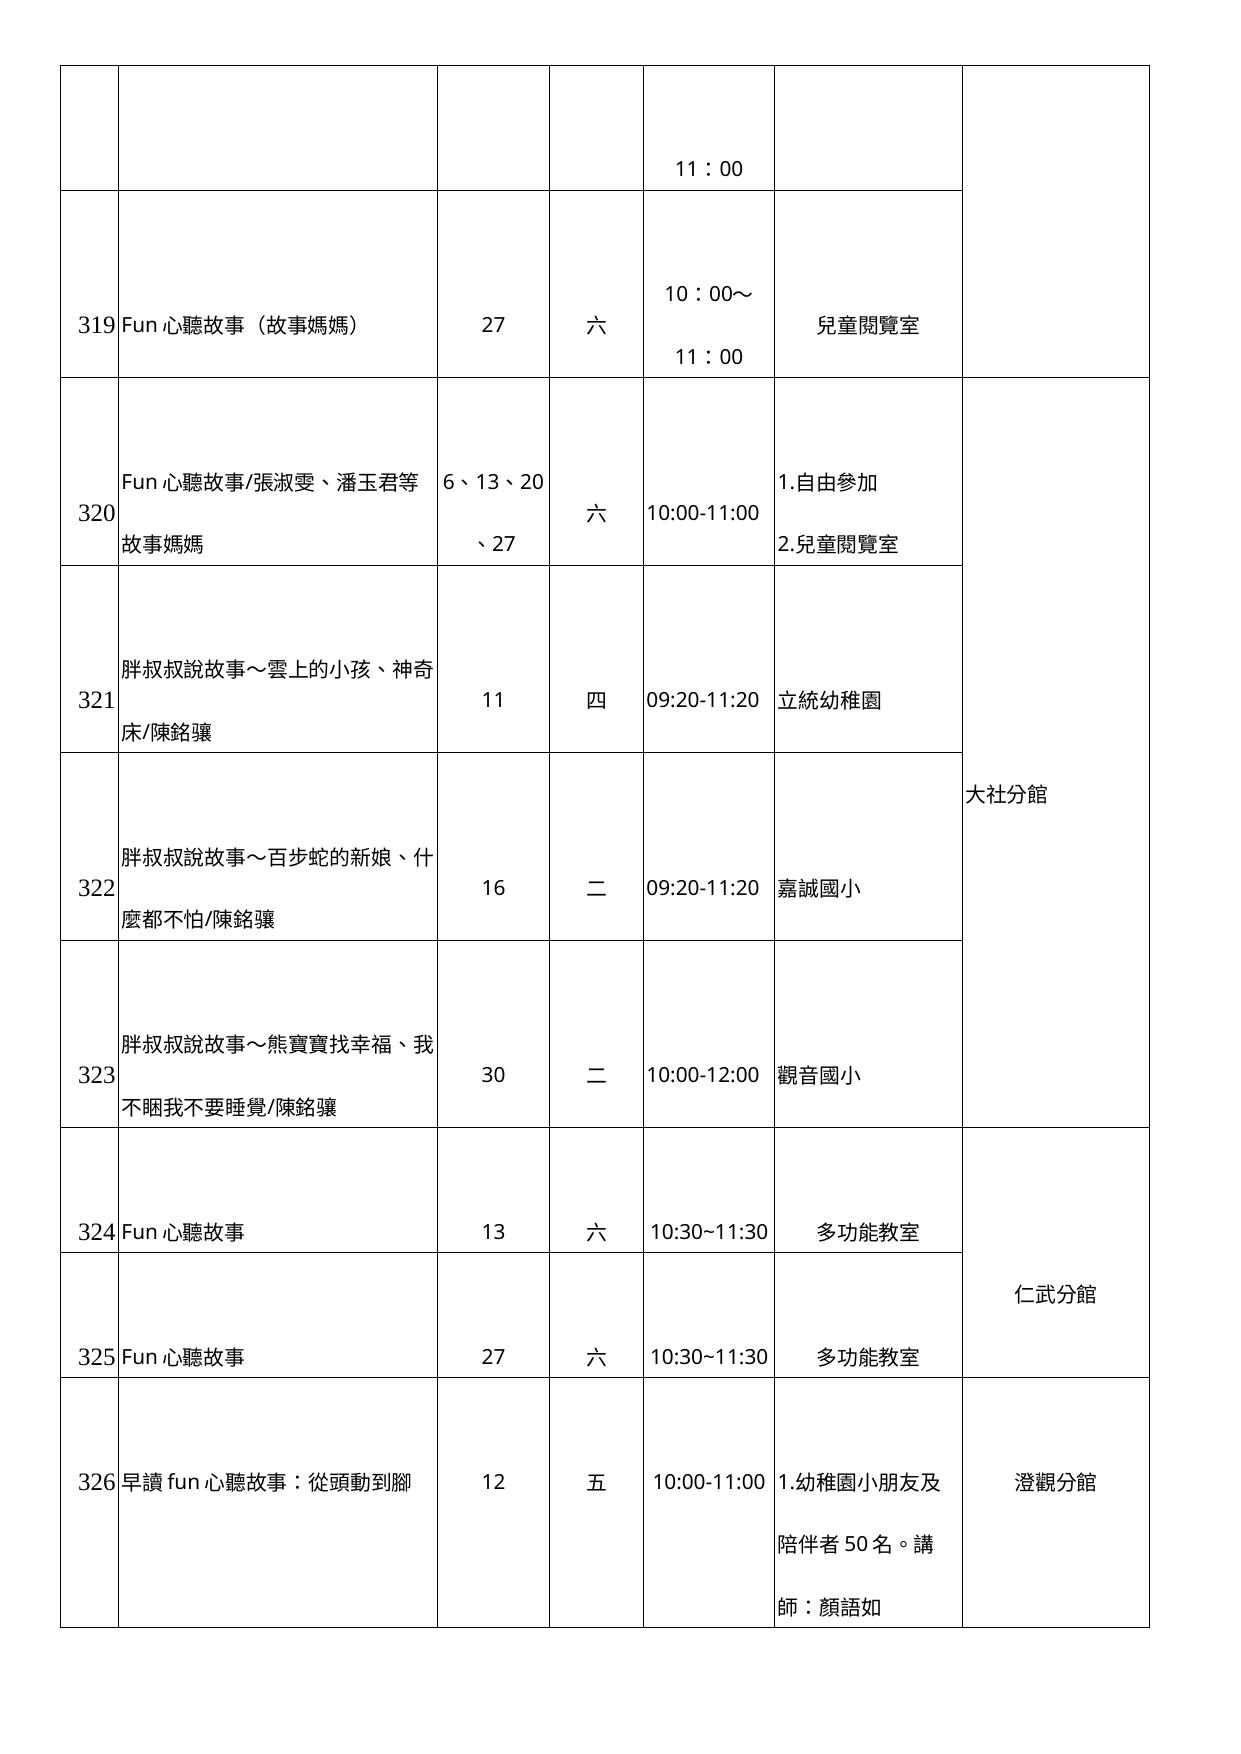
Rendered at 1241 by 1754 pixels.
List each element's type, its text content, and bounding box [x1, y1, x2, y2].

table_cell 胖叔叔說故事～雲上的小孩、神奇床/陳銘骧 [119, 566, 437, 752]
table_cell 多功能教室 [775, 1253, 962, 1377]
table_cell [438, 66, 549, 189]
table_cell 六 [550, 191, 643, 377]
table_cell 10:00-12:00 [644, 941, 774, 1127]
table_cell 27 [438, 1253, 549, 1377]
table_cell 立統幼稚園 [775, 566, 962, 752]
table_cell 二 [550, 753, 643, 939]
table_cell 多功能教室 [775, 1128, 962, 1252]
table_cell 兒童閱覽室 [775, 191, 962, 377]
table_cell 323 [61, 941, 118, 1127]
table_cell 30 [438, 941, 549, 1127]
table_cell 6、13、20、27 [438, 378, 549, 564]
table_cell 16 [438, 753, 549, 939]
table_cell 觀音國小 [775, 941, 962, 1127]
table_cell 六 [550, 1253, 643, 1377]
table_cell [775, 66, 962, 189]
table_cell 1.幼稚園小朋友及陪伴者50名。講師：顏語如 [775, 1378, 962, 1627]
table_cell 早讀fun心聽故事：從頭動到腳 [119, 1378, 437, 1627]
table_cell 仁武分館 [963, 1128, 1149, 1377]
table_cell 13 [438, 1128, 549, 1252]
table_cell 321 [61, 566, 118, 752]
table_cell 09:20-11:20 [644, 566, 774, 752]
table_cell 10:00-11:00 [644, 378, 774, 564]
table_cell [963, 66, 1149, 377]
table_cell 胖叔叔說故事～百步蛇的新娘、什麼都不怕/陳銘骧 [119, 753, 437, 939]
table_cell 六 [550, 1128, 643, 1252]
table_cell 322 [61, 753, 118, 939]
table_cell [119, 66, 437, 189]
table_cell [550, 66, 643, 189]
table_cell 326 [61, 1378, 118, 1627]
table_cell 10:30~11:30 [644, 1128, 774, 1252]
table_cell 1.自由參加 2.兒童閱覽室 [775, 378, 962, 564]
table_cell 320 [61, 378, 118, 564]
table_cell 09:20-11:20 [644, 753, 774, 939]
table_cell 324 [61, 1128, 118, 1252]
table_cell 10:00-11:00 [644, 1378, 774, 1627]
table_cell 325 [61, 1253, 118, 1377]
table_cell 10：00～11：00 [644, 191, 774, 377]
table_cell 11：00 [644, 66, 774, 189]
table_cell 六 [550, 378, 643, 564]
table_cell Fun心聽故事（故事媽媽） [119, 191, 437, 377]
table_cell [61, 66, 118, 189]
table_cell 12 [438, 1378, 549, 1627]
table_cell 11 [438, 566, 549, 752]
table_cell 二 [550, 941, 643, 1127]
table_cell 319 [61, 191, 118, 377]
table_cell 五 [550, 1378, 643, 1627]
table_cell Fun心聽故事 [119, 1253, 437, 1377]
table_cell 大社分館 [963, 378, 1149, 1127]
table_cell Fun心聽故事 [119, 1128, 437, 1252]
table_cell 10:30~11:30 [644, 1253, 774, 1377]
table_cell 胖叔叔說故事～熊寶寶找幸福、我不睏我不要睡覺/陳銘骧 [119, 941, 437, 1127]
table_cell Fun心聽故事/張淑雯、潘玉君等故事媽媽 [119, 378, 437, 564]
table_cell 27 [438, 191, 549, 377]
table_cell 嘉誠國小 [775, 753, 962, 939]
table_cell 四 [550, 566, 643, 752]
table_cell 澄觀分館 [963, 1378, 1149, 1627]
